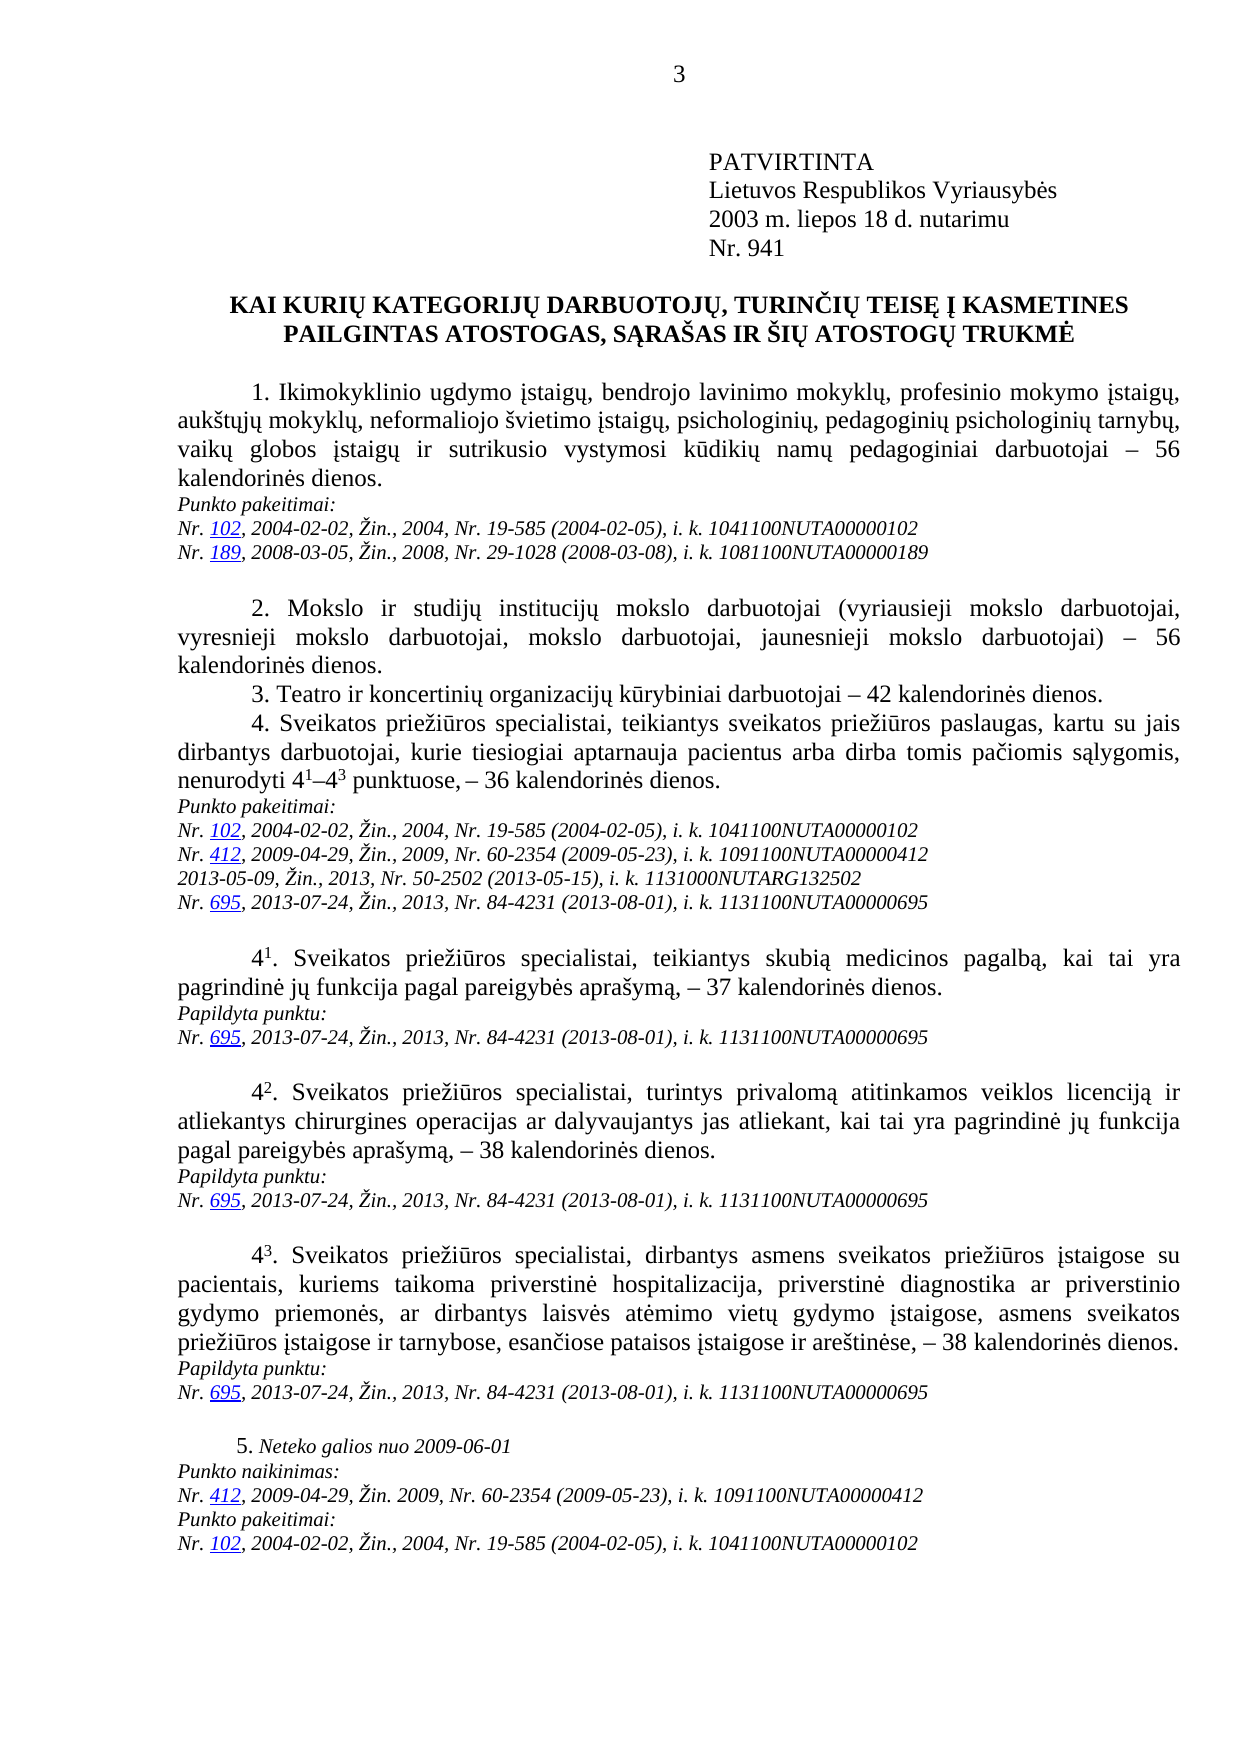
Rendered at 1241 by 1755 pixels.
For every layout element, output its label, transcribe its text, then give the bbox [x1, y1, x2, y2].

text KAI KURIŲ KATEGORIJŲ DARBUOTOJŲ, TURINČIŲ TEISĘ Į KASMETINES [177, 291, 1181, 319]
text 2013-05-09, Žin., 2013, Nr. 50-2502 (2013-05-15), i. k. 1131000NUTARG132502 [177, 866, 1181, 890]
text Papildyta punktu: [177, 1356, 1181, 1380]
text 5. Neteko galios nuo 2009-06-01 [177, 1432, 1181, 1459]
text PATVIRTINTA [177, 147, 1181, 176]
text 3. Teatro ir koncertinių organizacijų kūrybiniai darbuotojai – 42 kalendorinės dienos. [177, 679, 1181, 708]
text Nr. 412, 2009-04-29, Žin. 2009, Nr. 60-2354 (2009-05-23), i. k. 1091100NUTA00000412 [177, 1483, 1181, 1507]
text 1. Ikimokyklinio ugdymo įstaigų, bendrojo lavinimo mokyklų, profesinio mokymo įstaigų, aukštųjų mokyklų, neformaliojo švietimo įstaigų, psichologinių, pedagoginių psichologinių tarnybų, vaikų globos įstaigų ir sutrikusio vystymosi kūdikių namų pedagoginiai darbuotojai – 56 kalendorinės dienos. [177, 377, 1181, 492]
text 43. Sveikatos priežiūros specialistai, dirbantys asmens sveikatos priežiūros įstaigose su pacientais, kuriems taikoma priverstinė hospitalizacija, priverstinė diagnostika ar priverstinio gydymo priemonės, ar dirbantys laisvės atėmimo vietų gydymo įstaigose, asmens sveikatos priežiūros įstaigose ir tarnybose, esančiose pataisos įstaigose ir areštinėse, – 38 kalendorinės dienos. [177, 1241, 1181, 1356]
text Nr. 695, 2013-07-24, Žin., 2013, Nr. 84-4231 (2013-08-01), i. k. 1131100NUTA00000695 [177, 1188, 1181, 1212]
text Lietuvos Respublikos Vyriausybės [177, 176, 1181, 204]
text Punkto pakeitimai: [177, 794, 1181, 818]
text Nr. 695, 2013-07-24, Žin., 2013, Nr. 84-4231 (2013-08-01), i. k. 1131100NUTA00000695 [177, 1025, 1181, 1049]
text 2. Mokslo ir studijų institucijų mokslo darbuotojai (vyriausieji mokslo darbuotojai, vyresnieji mokslo darbuotojai, mokslo darbuotojai, jaunesnieji mokslo darbuotojai) – 56 kalendorinės dienos. [177, 593, 1181, 679]
text 42. Sveikatos priežiūros specialistai, turintys privalomą atitinkamos veiklos licenciją ir atliekantys chirurgines operacijas ar dalyvaujantys jas atliekant, kai tai yra pagrindinė jų funkcija pagal pareigybės aprašymą, – 38 kalendorinės dienos. [177, 1077, 1181, 1164]
text Papildyta punktu: [177, 1164, 1181, 1188]
text Papildyta punktu: [177, 1001, 1181, 1025]
text Nr. 102, 2004-02-02, Žin., 2004, Nr. 19-585 (2004-02-05), i. k. 1041100NUTA00000102 [177, 1531, 1181, 1555]
text Nr. 102, 2004-02-02, Žin., 2004, Nr. 19-585 (2004-02-05), i. k. 1041100NUTA00000102 [177, 818, 1181, 842]
text Nr. 941 [177, 233, 1181, 262]
text Punkto pakeitimai: [177, 492, 1181, 516]
text Nr. 695, 2013-07-24, Žin., 2013, Nr. 84-4231 (2013-08-01), i. k. 1131100NUTA00000695 [177, 1380, 1181, 1404]
text Nr. 412, 2009-04-29, Žin., 2009, Nr. 60-2354 (2009-05-23), i. k. 1091100NUTA00000412 [177, 842, 1181, 866]
text Punkto naikinimas: [177, 1459, 1181, 1483]
text Nr. 695, 2013-07-24, Žin., 2013, Nr. 84-4231 (2013-08-01), i. k. 1131100NUTA00000695 [177, 890, 1181, 914]
text Nr. 189, 2008-03-05, Žin., 2008, Nr. 29-1028 (2008-03-08), i. k. 1081100NUTA00000189 [177, 540, 1181, 564]
text Nr. 102, 2004-02-02, Žin., 2004, Nr. 19-585 (2004-02-05), i. k. 1041100NUTA00000102 [177, 516, 1181, 540]
text Punkto pakeitimai: [177, 1507, 1181, 1531]
text PAILGINTAS ATOSTOGAS, SĄRAŠAS IR ŠIŲ ATOSTOGŲ TRUKMĖ [177, 319, 1181, 348]
text 4. Sveikatos priežiūros specialistai, teikiantys sveikatos priežiūros paslaugas, kartu su jais dirbantys darbuotojai, kurie tiesiogiai aptarnauja pacientus arba dirba tomis pačiomis sąlygomis, nenurodyti 41–43 punktuose, – 36 kalendorinės dienos. [177, 708, 1181, 794]
text 41. Sveikatos priežiūros specialistai, teikiantys skubią medicinos pagalbą, kai tai yra pagrindinė jų funkcija pagal pareigybės aprašymą, – 37 kalendorinės dienos. [177, 943, 1181, 1001]
text 2003 m. liepos 18 d. nutarimu [177, 204, 1181, 233]
